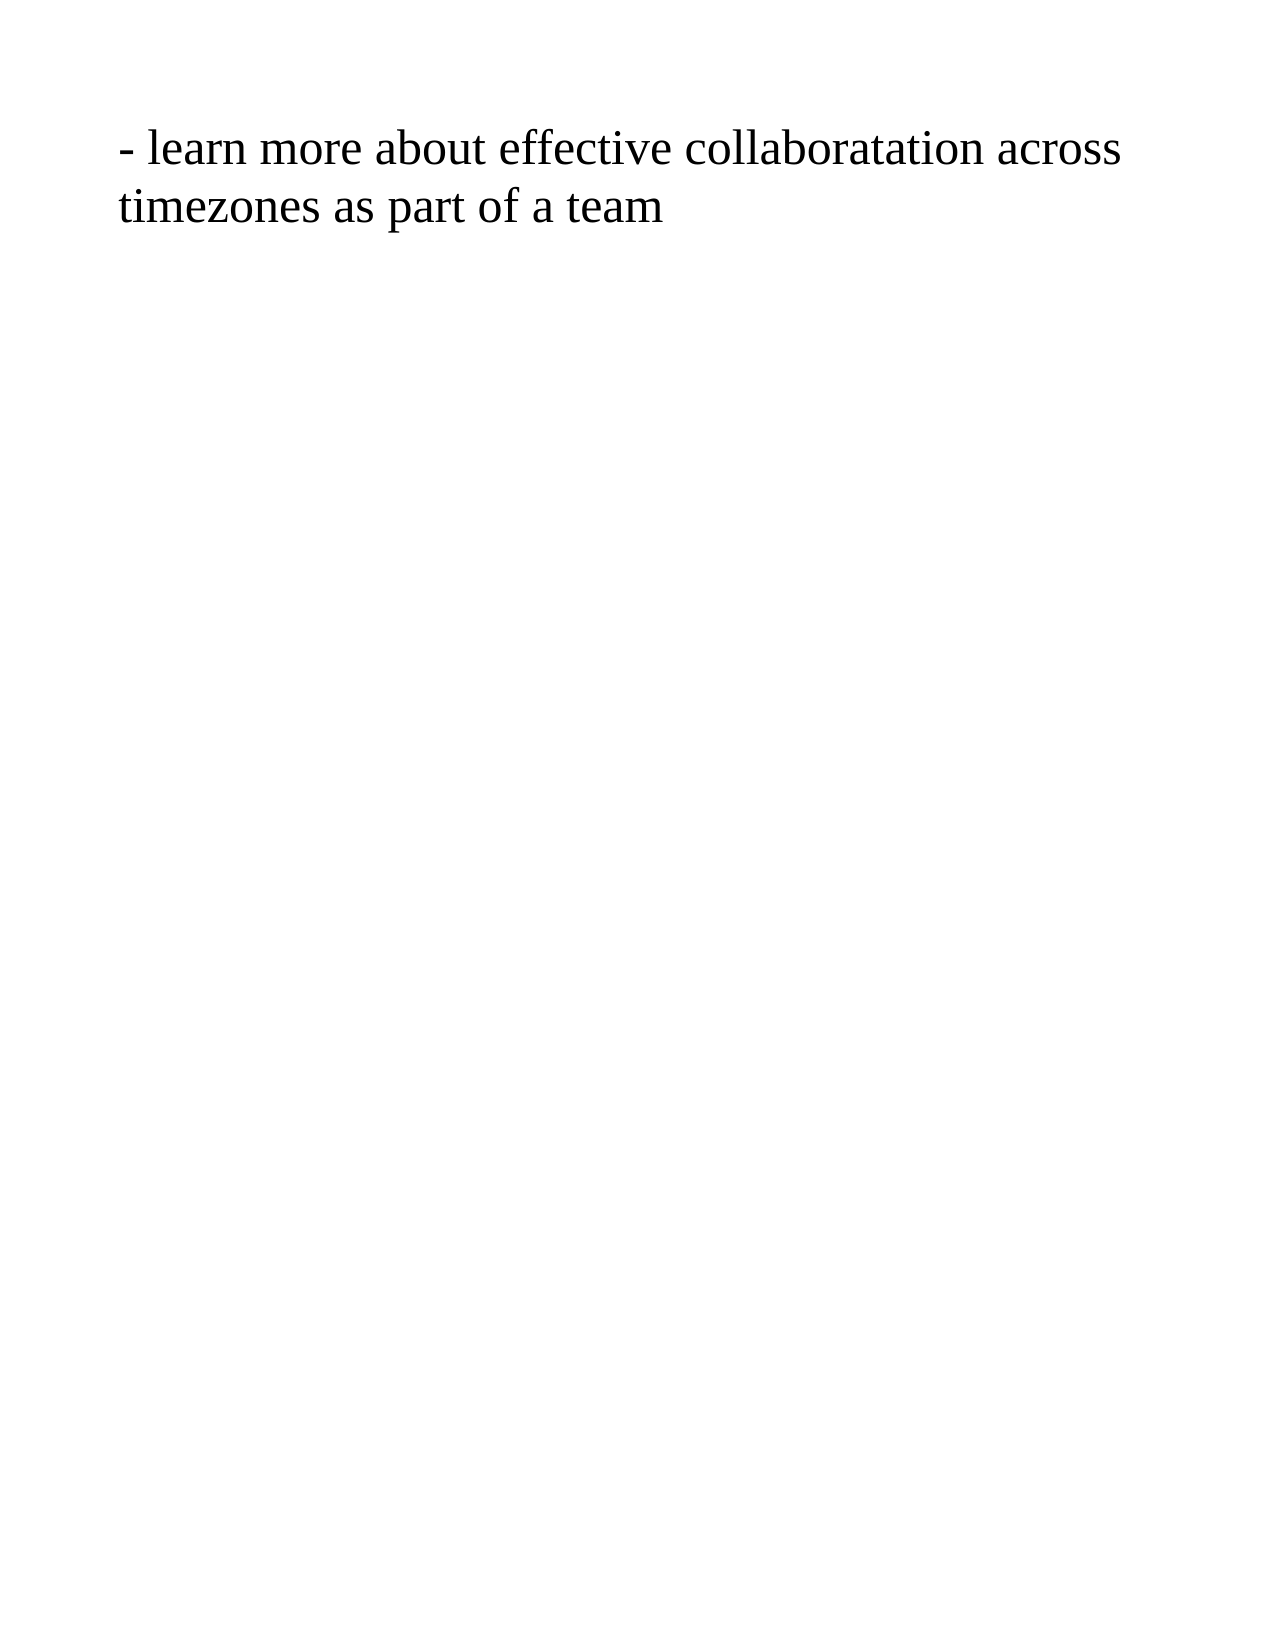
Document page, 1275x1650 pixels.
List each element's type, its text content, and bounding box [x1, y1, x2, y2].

text - learn more about effective collaboratation across timezones as part of a team [118, 118, 1157, 233]
